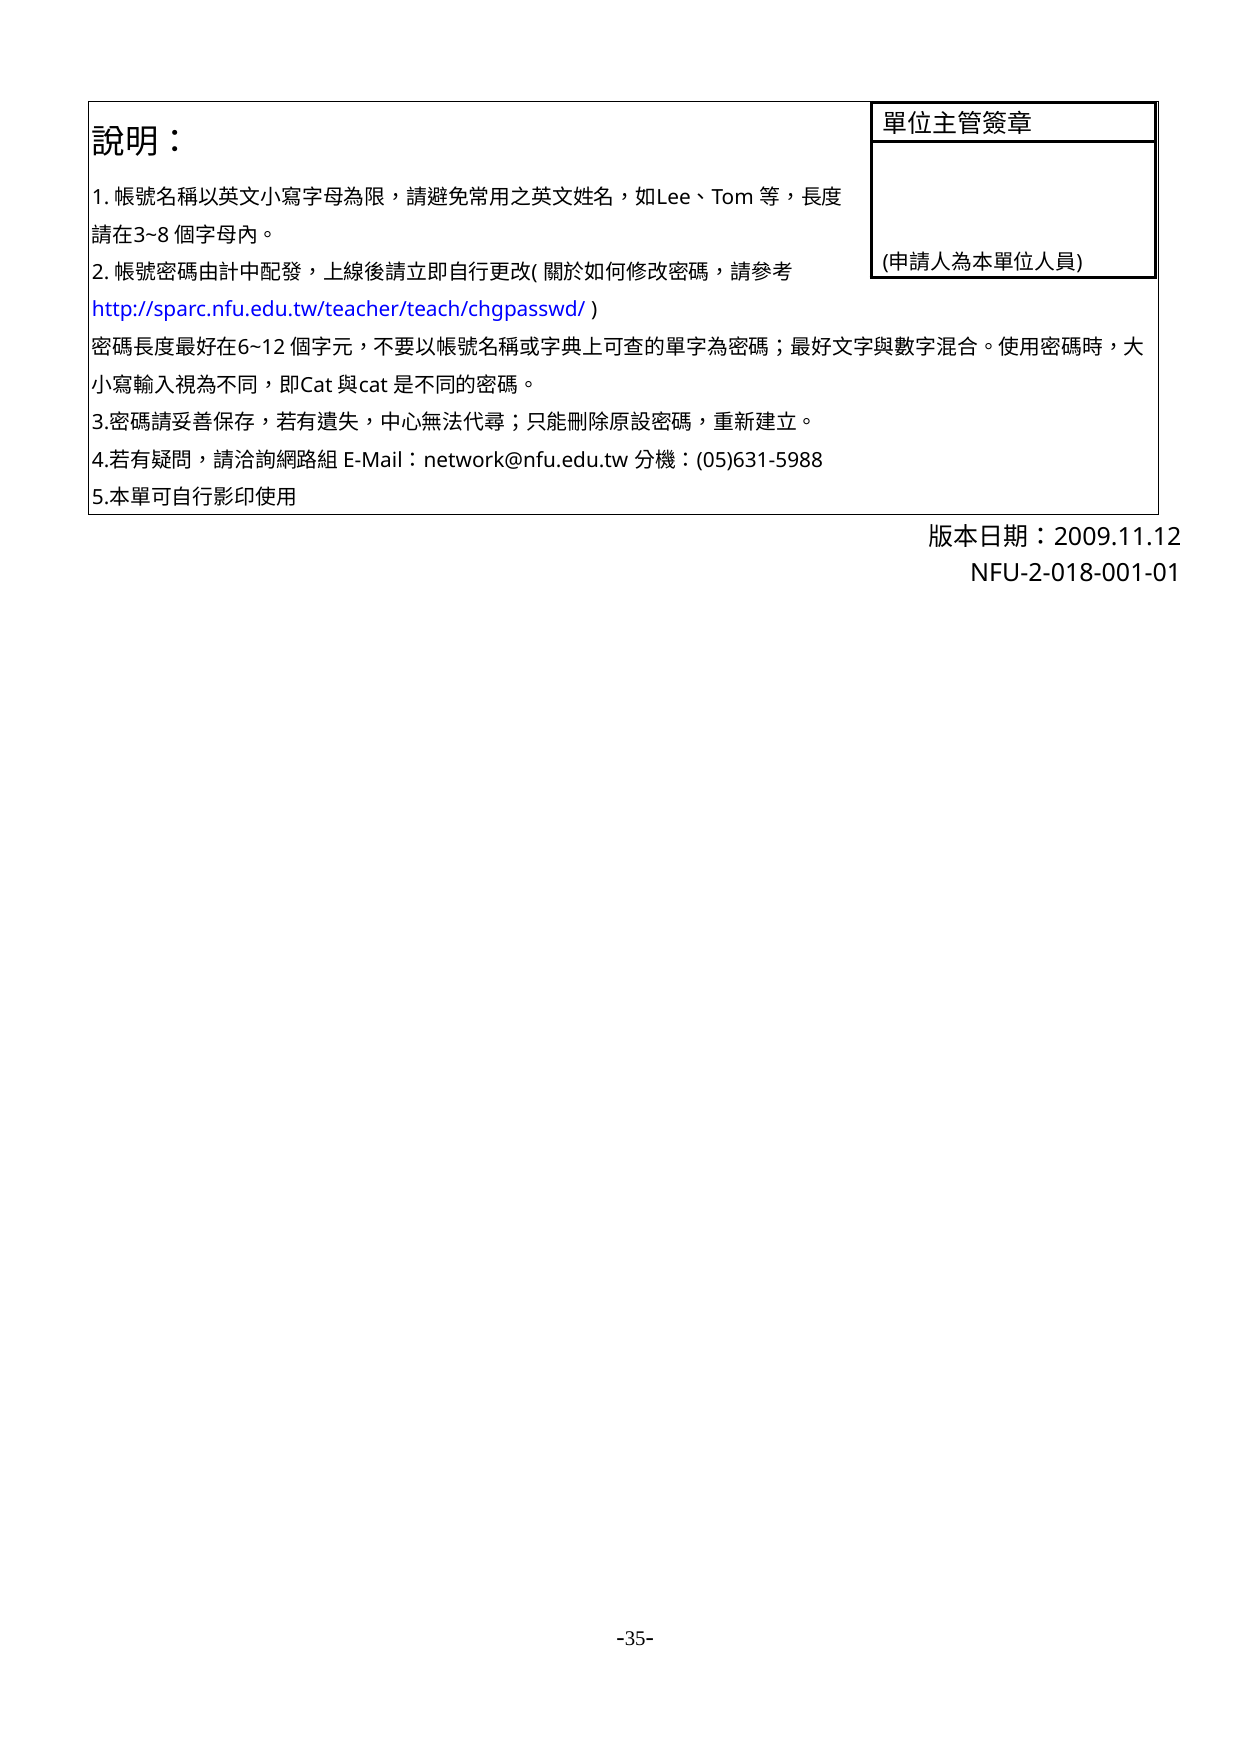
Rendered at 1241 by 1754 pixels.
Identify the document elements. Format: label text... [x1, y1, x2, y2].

text 版本日期：2009.11.12 [89, 515, 1181, 553]
table_cell (申請人為本單位人員) [873, 143, 1154, 276]
table_cell 說明： 1. 帳號名稱以英文小寫字母為限，請避免常用之英文姓名，如Lee、Tom 等，長度請在3~8 個字母內。 2. 帳號密碼由計中配發，上線後請立即自行更改( 關於如何修改密碼，請參考http://sparc.nfu.edu.tw/teacher/teach/chgpasswd/ ) 密碼長度最好在6~12 個字元，不要以帳號名稱或字典上可查的單字為密碼；最好文字與數字混合。使用密碼時，大小寫輸入視為不同，即Cat 與cat 是不同的密碼。 3.密碼請妥善保存，若有遺失，中心無法代尋；只能刪除原設密碼，重新建立。 4.若有疑問，請洽詢網路組 E-Mail：network@nfu.edu.tw 分機：(05)631-5988 5.本單可自行影印使用 [89, 102, 1158, 514]
table_header 單位主管簽章 [873, 104, 1154, 140]
text NFU-2-018-001-01 [89, 553, 1181, 590]
